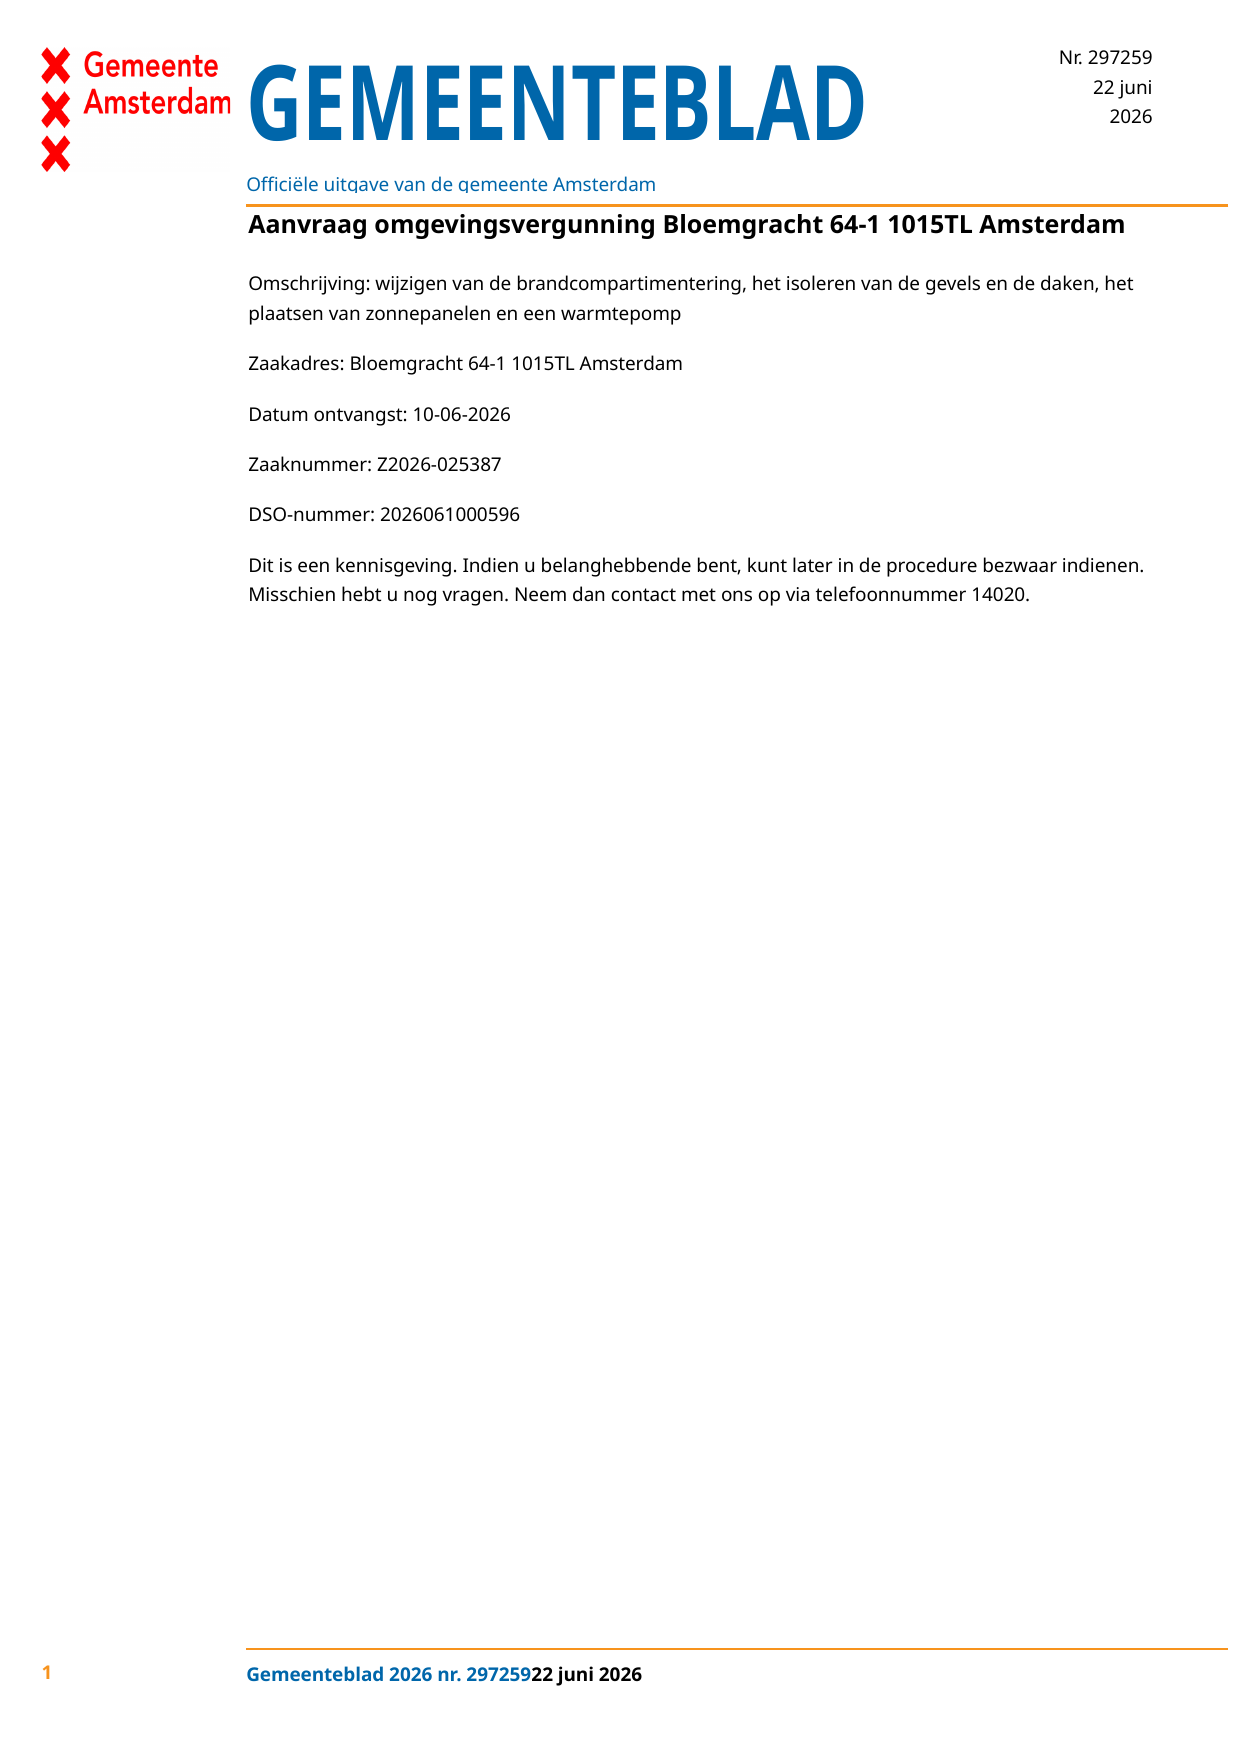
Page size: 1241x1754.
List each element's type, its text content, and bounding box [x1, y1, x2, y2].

text DSO-nummer: 2026061000596 [248, 502, 1152, 527]
picture [41, 47, 231, 172]
text Dit is een kennisgeving. Indien u belanghebbende bent, kunt later in de procedure bezwaar indienen. Misschien hebt u nog vragen. Neem dan contact met ons op via telefoonnummer 14020. [248, 552, 1152, 607]
text Datum ontvangst: 10-06-2026 [248, 401, 1152, 426]
text Zaaknummer: Z2026-025387 [248, 451, 1152, 477]
text Omschrijving: wijzigen van de brandcompartimentering, het isoleren van de gevels en de daken, het plaatsen van zonnepanelen en een warmtepomp [248, 270, 1152, 326]
text Zaakadres: Bloemgracht 64-1 1015TL Amsterdam [248, 350, 1152, 376]
text Aanvraag omgevingsvergunning Bloemgracht 64-1 1015TL Amsterdam [248, 207, 1152, 241]
